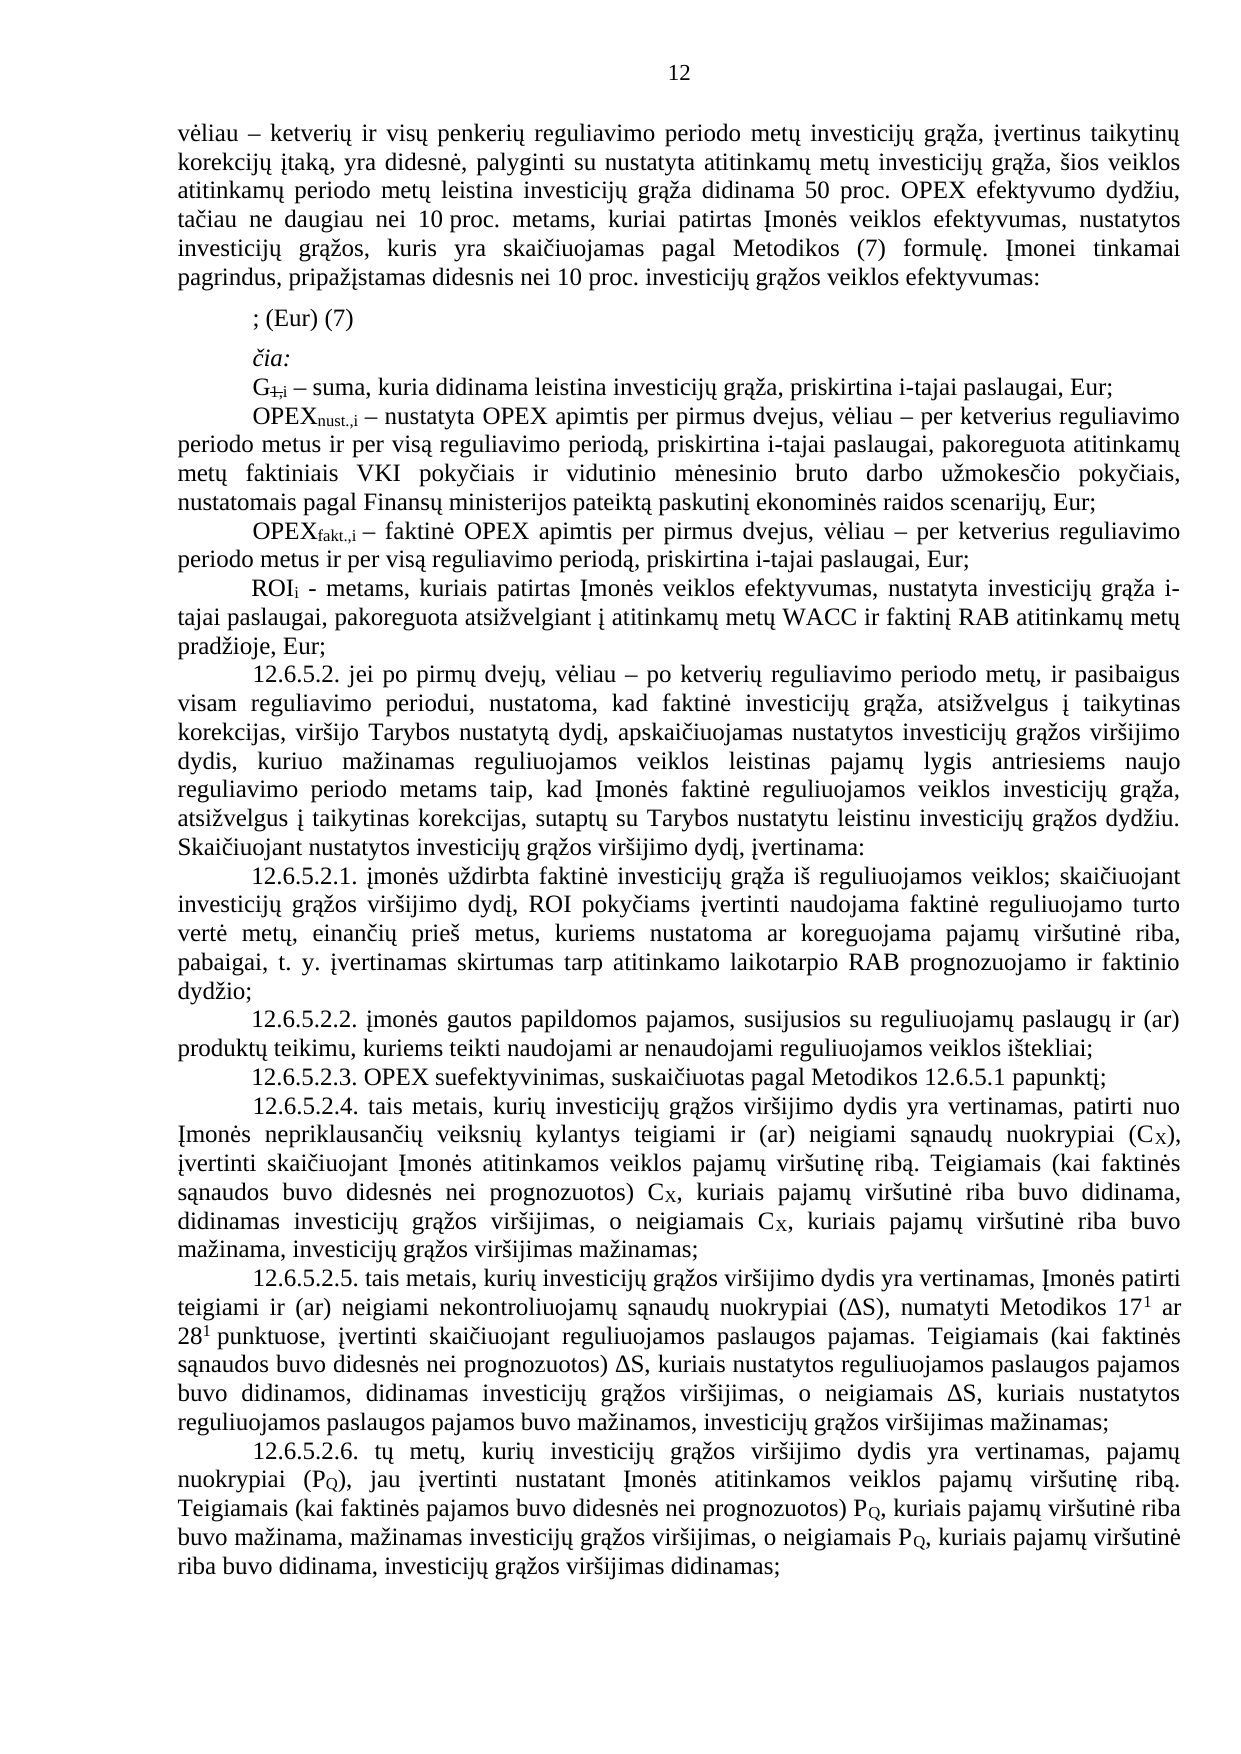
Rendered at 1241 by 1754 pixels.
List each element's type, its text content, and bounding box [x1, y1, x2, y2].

text 12.6.5.2.3. OPEX suefektyvinimas, suskaičiuotas pagal Metodikos 12.6.5.1 papunktį; [177, 1062, 1181, 1091]
text ROIi - metams, kuriais patirtas Įmonės veiklos efektyvumas, nustatyta investicijų grąža i-tajai paslaugai, pakoreguota atsižvelgiant į atitinkamų metų WACC ir faktinį RAB atitinkamų metų pradžioje, Eur; [177, 573, 1181, 659]
text OPEXfakt.,i – faktinė OPEX apimtis per pirmus dvejus, vėliau – per ketverius reguliavimo periodo metus ir per visą reguliavimo periodą, priskirtina i-tajai paslaugai, Eur; [177, 516, 1181, 573]
text 12.6.5.2.4. tais metais, kurių investicijų grąžos viršijimo dydis yra vertinamas, patirti nuo Įmonės nepriklausančių veiksnių kylantys teigiami ir (ar) neigiami sąnaudų nuokrypiai (CX), įvertinti skaičiuojant Įmonės atitinkamos veiklos pajamų viršutinę ribą. Teigiamais (kai faktinės sąnaudos buvo didesnės nei prognozuotos) CX, kuriais pajamų viršutinė riba buvo didinama, didinamas investicijų grąžos viršijimas, o neigiamais CX, kuriais pajamų viršutinė riba buvo mažinama, investicijų grąžos viršijimas mažinamas; [177, 1091, 1181, 1263]
text OPEXnust.,i – nustatyta OPEX apimtis per pirmus dvejus, vėliau – per ketverius reguliavimo periodo metus ir per visą reguliavimo periodą, priskirtina i-tajai paslaugai, pakoreguota atitinkamų metų faktiniais VKI pokyčiais ir vidutinio mėnesinio bruto darbo užmokesčio pokyčiais, nustatomais pagal Finansų ministerijos pateiktą paskutinį ekonominės raidos scenarijų, Eur; [177, 401, 1181, 516]
text čia: [177, 343, 1181, 372]
text 12.6.5.2.5. tais metais, kurių investicijų grąžos viršijimo dydis yra vertinamas, Įmonės patirti teigiami ir (ar) neigiami nekontroliuojamų sąnaudų nuokrypiai (∆S), numatyti Metodikos 171 ar 281 punktuose, įvertinti skaičiuojant reguliuojamos paslaugos pajamas. Teigiamais (kai faktinės sąnaudos buvo didesnės nei prognozuotos) ∆S, kuriais nustatytos reguliuojamos paslaugos pajamos buvo didinamos, didinamas investicijų grąžos viršijimas, o neigiamais ∆S, kuriais nustatytos reguliuojamos paslaugos pajamos buvo mažinamos, investicijų grąžos viršijimas mažinamas; [177, 1263, 1181, 1436]
text vėliau – ketverių ir visų penkerių reguliavimo periodo metų investicijų grąža, įvertinus taikytinų korekcijų įtaką, yra didesnė, palyginti su nustatyta atitinkamų metų investicijų grąža, šios veiklos atitinkamų periodo metų leistina investicijų grąža didinama 50 proc. OPEX efektyvumo dydžiu, tačiau ne daugiau nei 10 proc. metams, kuriai patirtas Įmonės veiklos efektyvumas, nustatytos investicijų grąžos, kuris yra skaičiuojamas pagal Metodikos (7) formulę. Įmonei tinkamai pagrindus, pripažįstamas didesnis nei 10 proc. investicijų grąžos veiklos efektyvumas: [177, 118, 1181, 291]
text G1,i – suma, kuria didinama leistina investicijų grąža, priskirtina i-tajai paslaugai, Eur; [177, 372, 1181, 401]
text 12.6.5.2.2. įmonės gautos papildomos pajamos, susijusios su reguliuojamų paslaugų ir (ar) produktų teikimu, kuriems teikti naudojami ar nenaudojami reguliuojamos veiklos ištekliai; [177, 1004, 1181, 1062]
text 12.6.5.2. jei po pirmų dvejų, vėliau – po ketverių reguliavimo periodo metų, ir pasibaigus visam reguliavimo periodui, nustatoma, kad faktinė investicijų grąža, atsižvelgus į taikytinas korekcijas, viršijo Tarybos nustatytą dydį, apskaičiuojamas nustatytos investicijų grąžos viršijimo dydis, kuriuo mažinamas reguliuojamos veiklos leistinas pajamų lygis antriesiems naujo reguliavimo periodo metams taip, kad Įmonės faktinė reguliuojamos veiklos investicijų grąža, atsižvelgus į taikytinas korekcijas, sutaptų su Tarybos nustatytu leistinu investicijų grąžos dydžiu. Skaičiuojant nustatytos investicijų grąžos viršijimo dydį, įvertinama: [177, 659, 1181, 861]
text ; (Eur) (7) [177, 303, 1181, 331]
text 12.6.5.2.1. įmonės uždirbta faktinė investicijų grąža iš reguliuojamos veiklos; skaičiuojant investicijų grąžos viršijimo dydį, ROI pokyčiams įvertinti naudojama faktinė reguliuojamo turto vertė metų, einančių prieš metus, kuriems nustatoma ar koreguojama pajamų viršutinė riba, pabaigai, t. y. įvertinamas skirtumas tarp atitinkamo laikotarpio RAB prognozuojamo ir faktinio dydžio; [177, 861, 1181, 1004]
text 12.6.5.2.6. tų metų, kurių investicijų grąžos viršijimo dydis yra vertinamas, pajamų nuokrypiai (PQ), jau įvertinti nustatant Įmonės atitinkamos veiklos pajamų viršutinę ribą. Teigiamais (kai faktinės pajamos buvo didesnės nei prognozuotos) PQ, kuriais pajamų viršutinė riba buvo mažinama, mažinamas investicijų grąžos viršijimas, o neigiamais PQ, kuriais pajamų viršutinė riba buvo didinama, investicijų grąžos viršijimas didinamas; [177, 1436, 1181, 1579]
